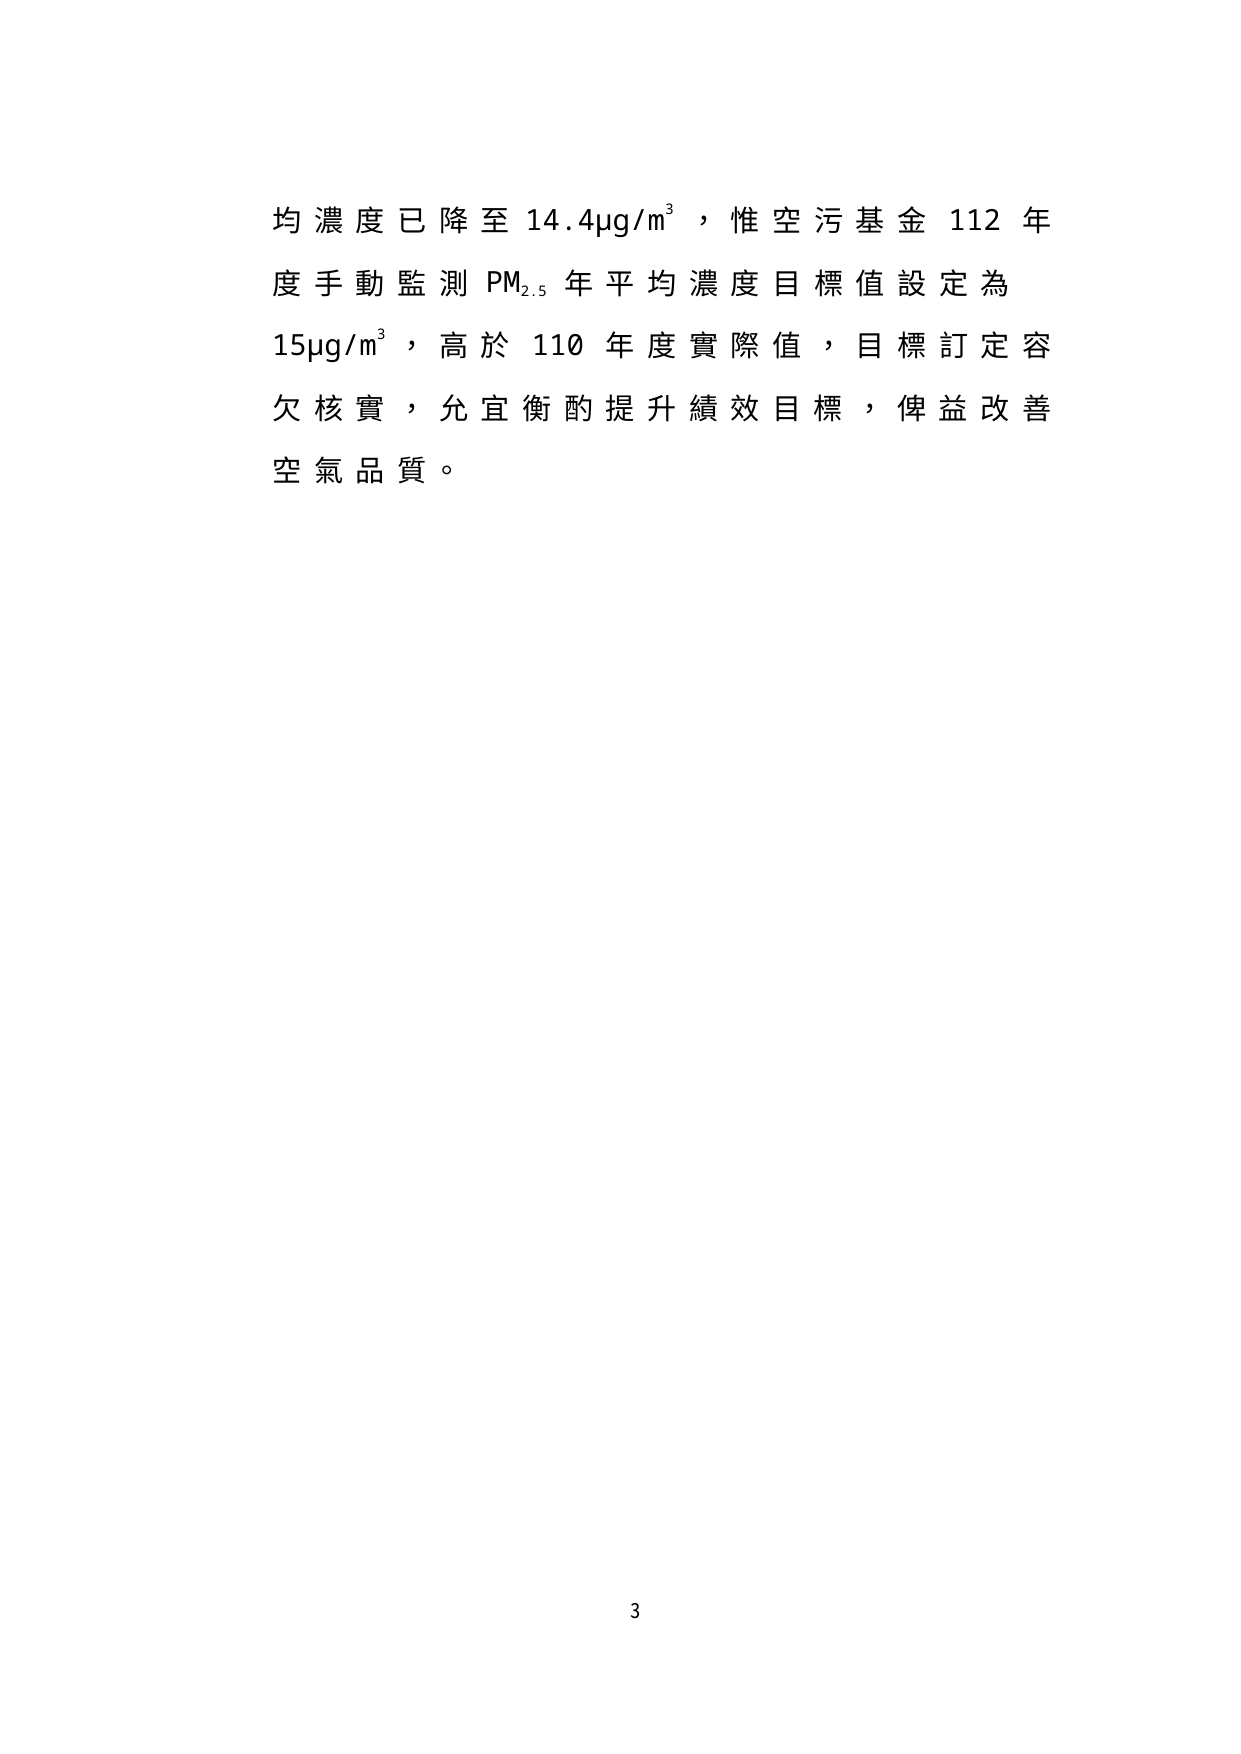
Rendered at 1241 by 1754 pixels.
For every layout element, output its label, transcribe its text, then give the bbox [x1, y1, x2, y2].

text 綜上，清淨空氣行動計畫原設定109年度手動監測PM2.5年平均濃度目標值為15μg/m3，歷經多年空氣污染改善，其110年度之年平均濃度已降至14.4μg/m3，惟空污基金112年度手動監測PM2.5年平均濃度目標值設定為15μg/m3，高於110年度實際值，目標訂定容欠核實，允宜衡酌提升績效目標，俾益改善空氣品質。 [242, 177, 1058, 490]
